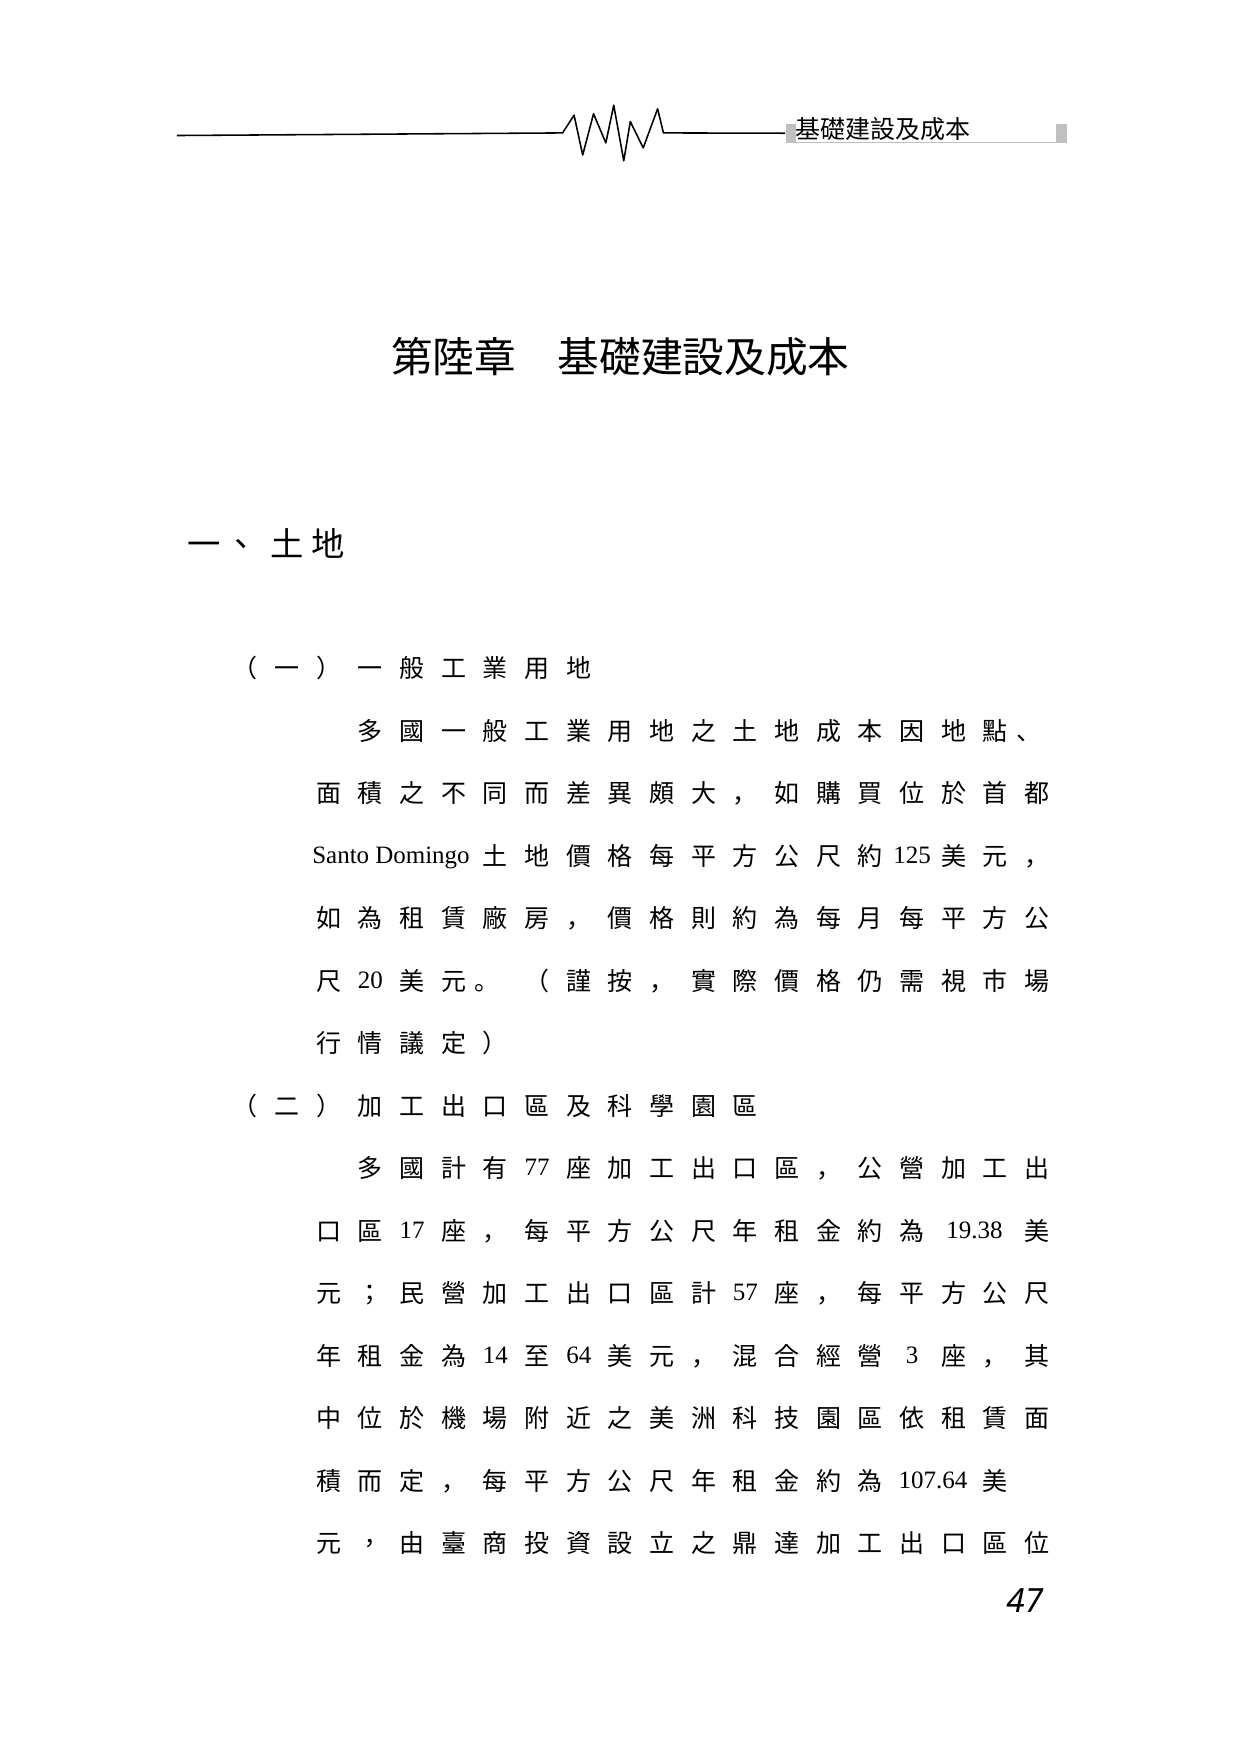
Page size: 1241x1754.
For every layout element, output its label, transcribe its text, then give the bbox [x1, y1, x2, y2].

text 一、土地 [183, 500, 1058, 563]
text 第陸章 基礎建設及成本 [183, 313, 1058, 375]
text 多國一般工業用地之土地成本因地點、面積之不同而差異頗大，如購買位於首都Santo Domingo土地價格每平方公尺約125美元，如為租賃廠房，價格則約為每月每平方公尺20美元。（謹按，實際價格仍需視市場行情議定） [281, 688, 1058, 1063]
text 多國計有77座加工出口區，公營加工出口區17座，每平方公尺年租金約為19.38美元；民營加工出口區計57座，每平方公尺年租金為14至64美元，混合經營3座，其中位於機場附近之美洲科技園區依租賃面積而定，每平方公尺年租金約為107.64美元，由臺商投資設立之鼎達加工出口區位 [281, 1125, 1058, 1563]
text （二）加工出口區及科學園區 [207, 1063, 1058, 1125]
text （一）一般工業用地 [207, 625, 1058, 688]
